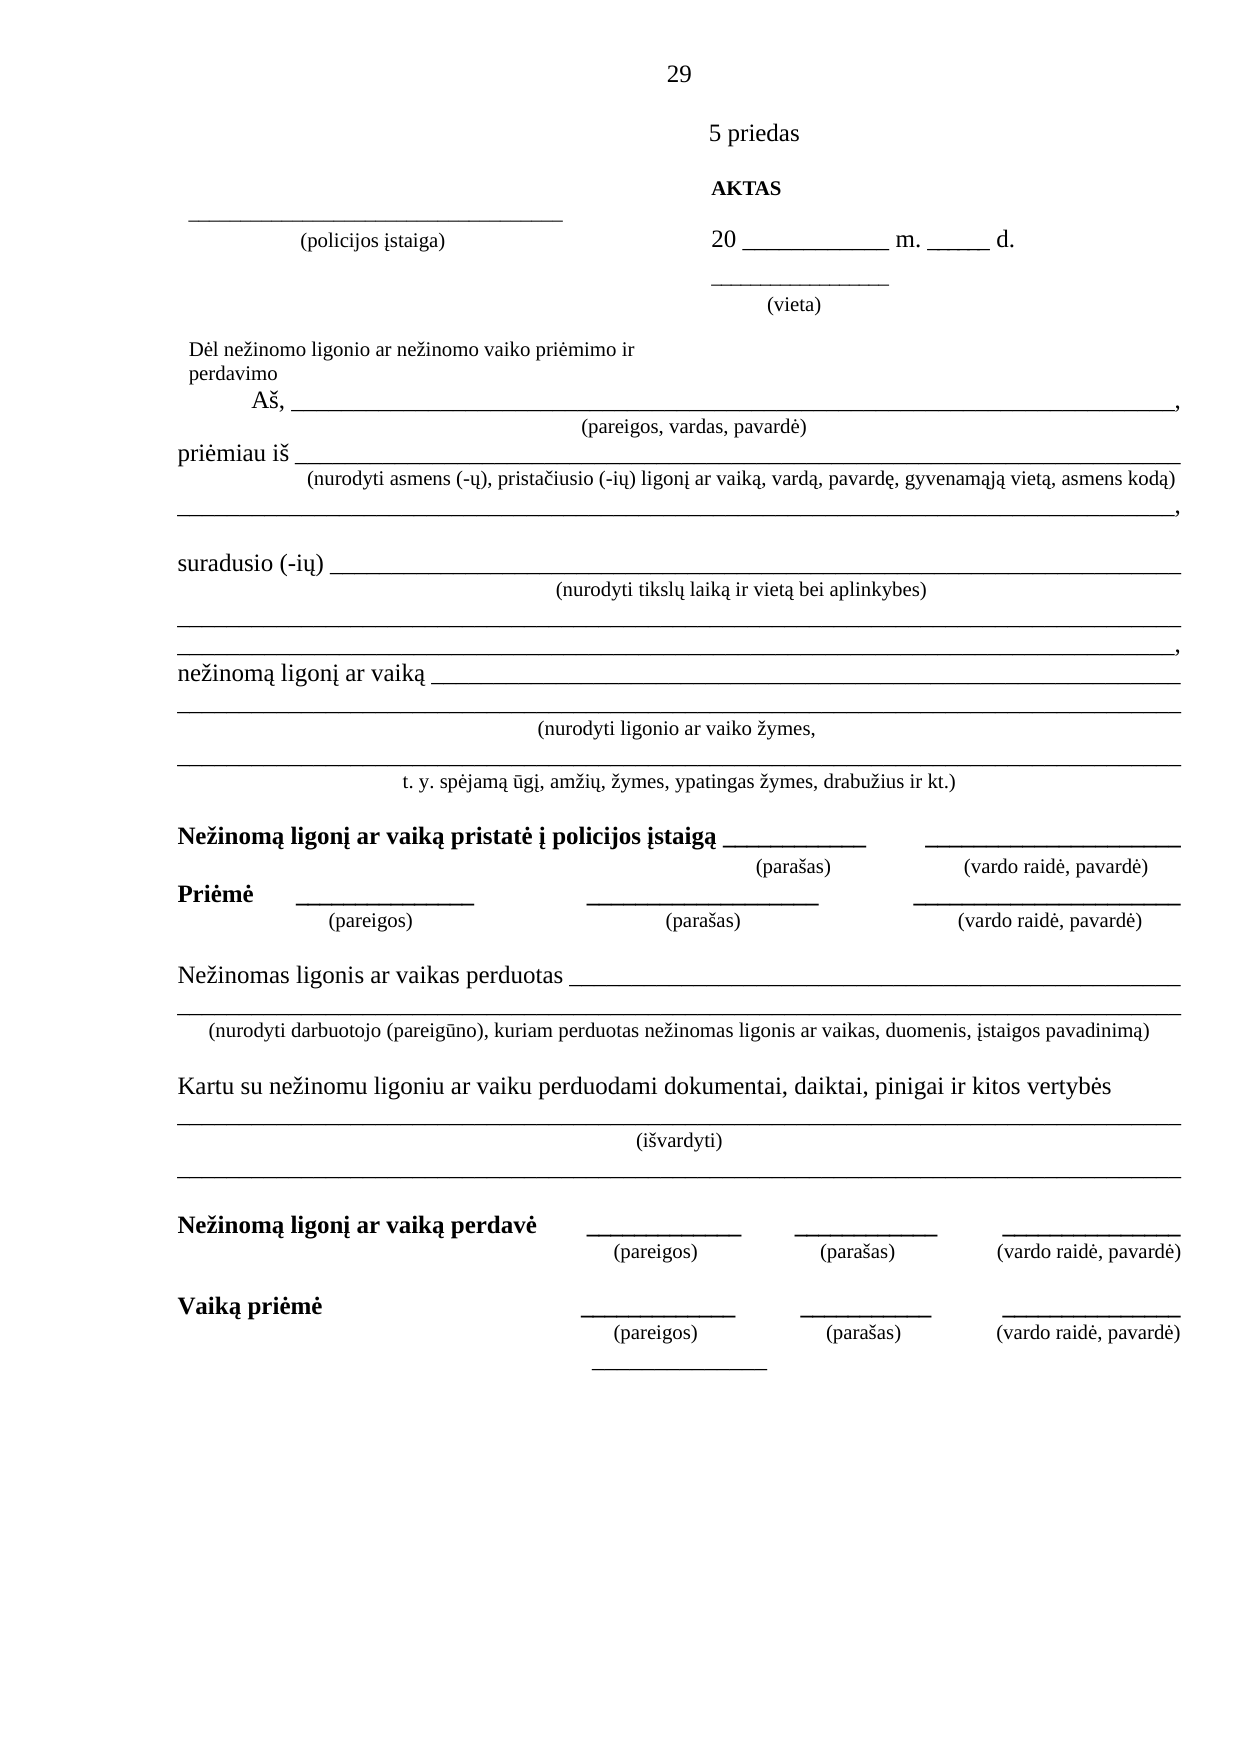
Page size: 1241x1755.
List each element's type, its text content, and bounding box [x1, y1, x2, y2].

text ______________ [177, 1344, 1181, 1373]
text (pareigos, vardas, pavardė) [177, 413, 1181, 438]
text Nežinomas ligonis ar vaikas perduotas [177, 960, 1181, 989]
text (pareigos) (parašas) (vardo raidė, pavardė) [177, 1320, 1181, 1344]
text Nežinomą ligonį ar vaiką pristatė į policijos įstaigą [177, 821, 1181, 850]
text t. y. spėjamą ūgį, amžių, žymes, ypatingas žymes, drabužius ir kt.) [177, 768, 1181, 793]
text Kartu su nežinomu ligoniu ar vaiku perduodami dokumentai, daiktai, pinigai ir kitos vertybės [177, 1071, 1181, 1099]
text Aš, , [177, 385, 1181, 413]
text Nežinomą ligonį ar vaiką perdavė [177, 1210, 1181, 1238]
text nežinomą ligonį ar vaiką [177, 658, 1181, 687]
text Priėmė [177, 879, 1181, 908]
text (pareigos) (parašas) (vardo raidė, pavardė) [177, 1238, 1181, 1263]
text (išvardyti) [177, 1128, 1181, 1152]
text suradusio (-ių) [177, 548, 1181, 577]
text (nurodyti darbuotojo (pareigūno), kuriam perduotas nežinomas ligonis ar vaikas, duomenis, įstaigos pavadinimą) [177, 1018, 1181, 1042]
text , [177, 490, 1181, 519]
text (nurodyti tikslų laiką ir vietą bei aplinkybes) [177, 577, 1181, 601]
text Vaiką priėmė [177, 1291, 1181, 1320]
text (nurodyti asmens (-ų), pristačiusio (-ių) ligonį ar vaiką, vardą, pavardę, gyvenamąją vietą, asmens kodą) [177, 466, 1181, 490]
table_header (policijos įstaiga) Dėl nežinomo ligonio ar nežinomo vaiko priėmimo ir perdavimo [177, 176, 700, 385]
text (nurodyti ligonio ar vaiko žymes, [177, 716, 1181, 740]
table_header AKTAS 20 m. d. (vieta) [700, 176, 1181, 385]
text (parašas) (vardo raidė, pavardė) [177, 850, 1181, 879]
text priėmiau iš [177, 438, 1181, 466]
text , [177, 629, 1181, 658]
text (pareigos) (parašas) (vardo raidė, pavardė) [177, 908, 1181, 932]
text 5 priedas [177, 118, 1181, 147]
